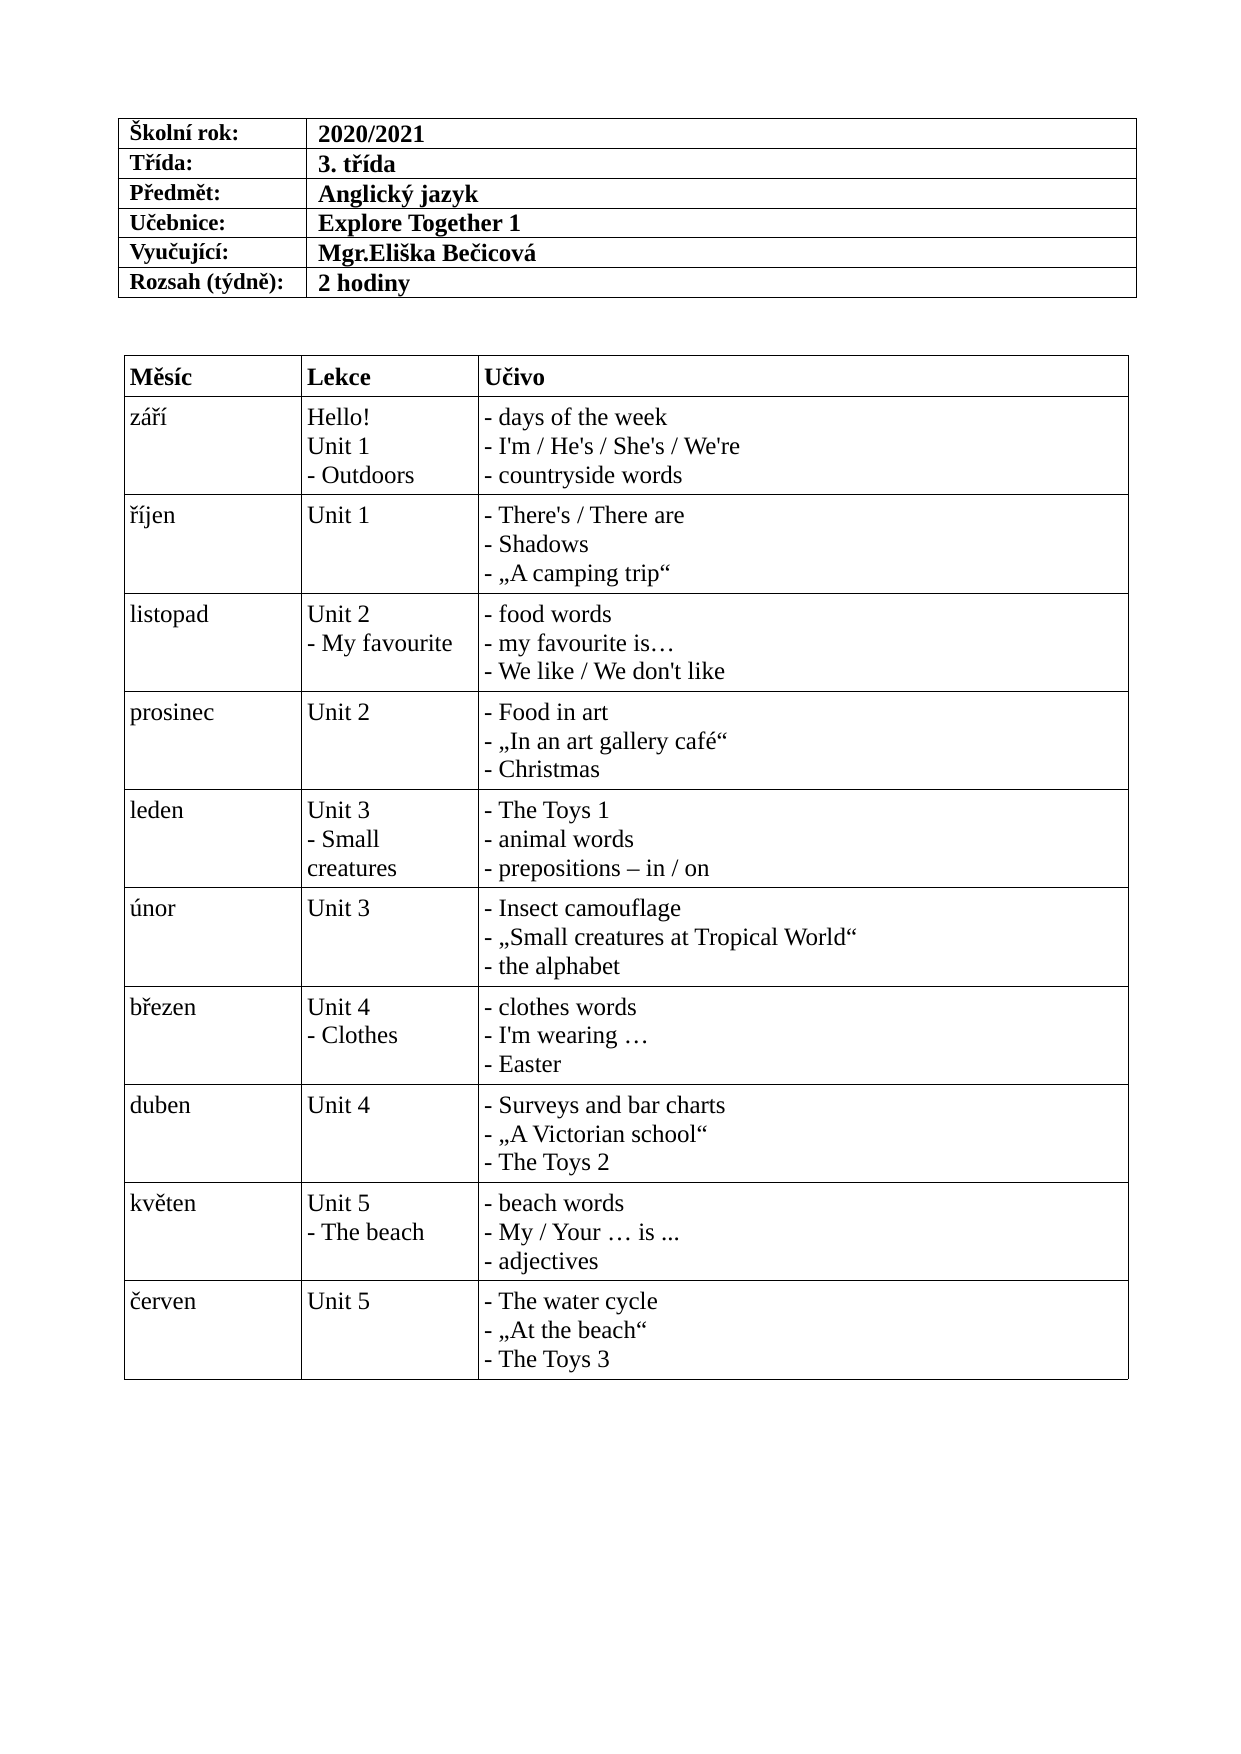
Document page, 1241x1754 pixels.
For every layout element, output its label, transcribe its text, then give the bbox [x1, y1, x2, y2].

table_cell Unit 4 [302, 1085, 478, 1182]
table_cell Unit 1 [302, 495, 478, 593]
table_cell - Food in art - „In an art gallery café“ - Christmas [479, 692, 1128, 789]
table_cell 3. třída [307, 149, 1136, 178]
table_header Měsíc [125, 356, 301, 396]
table_cell Unit 5 [302, 1281, 478, 1378]
table_cell únor [125, 888, 301, 986]
table_cell Vyučující: [119, 238, 306, 267]
table_cell Třída: [119, 149, 306, 178]
table_cell Unit 3 - Small creatures [302, 790, 478, 887]
table_cell březen [125, 987, 301, 1084]
table_cell Unit 2 - My favourite [302, 594, 478, 691]
table_cell Unit 5 - The beach [302, 1183, 478, 1280]
table_cell - days of the week - I'm / He's / She's / We're - countryside words [479, 397, 1128, 494]
table_cell Unit 2 [302, 692, 478, 789]
table_cell Předmět: [119, 179, 306, 207]
table_cell září [125, 397, 301, 494]
table_cell Rozsah (týdně): [119, 268, 306, 297]
table_cell - beach words - My / Your … is ... - adjectives [479, 1183, 1128, 1280]
table_cell listopad [125, 594, 301, 691]
table_cell Hello! Unit 1 - Outdoors [302, 397, 478, 494]
table_cell prosinec [125, 692, 301, 789]
table_header Lekce [302, 356, 478, 396]
table_cell - Insect camouflage - „Small creatures at Tropical World“ - the alphabet [479, 888, 1128, 986]
table_cell - The Toys 1 - animal words - prepositions – in / on [479, 790, 1128, 887]
table_cell - clothes words - I'm wearing … - Easter [479, 987, 1128, 1084]
table_cell - Surveys and bar charts - „A Victorian school“ - The Toys 2 [479, 1085, 1128, 1182]
table_cell Učebnice: [119, 209, 306, 237]
table_cell - food words - my favourite is… - We like / We don't like [479, 594, 1128, 691]
table_cell - There's / There are - Shadows - „A camping trip“ [479, 495, 1128, 593]
table_cell Anglický jazyk [307, 179, 1136, 207]
table_cell - The water cycle - „At the beach“ - The Toys 3 [479, 1281, 1128, 1378]
table_cell 2 hodiny [307, 268, 1136, 297]
table_cell květen [125, 1183, 301, 1280]
table_cell duben [125, 1085, 301, 1182]
table_cell Unit 4 - Clothes [302, 987, 478, 1084]
table_cell Mgr.Eliška Bečicová [307, 238, 1136, 267]
table_cell Explore Together 1 [307, 209, 1136, 237]
table_cell leden [125, 790, 301, 887]
table_header Školní rok: [119, 119, 306, 148]
table_cell Unit 3 [302, 888, 478, 986]
table_header 2020/2021 [307, 119, 1136, 148]
table_cell říjen [125, 495, 301, 593]
table_header Učivo [479, 356, 1128, 396]
table_cell červen [125, 1281, 301, 1378]
